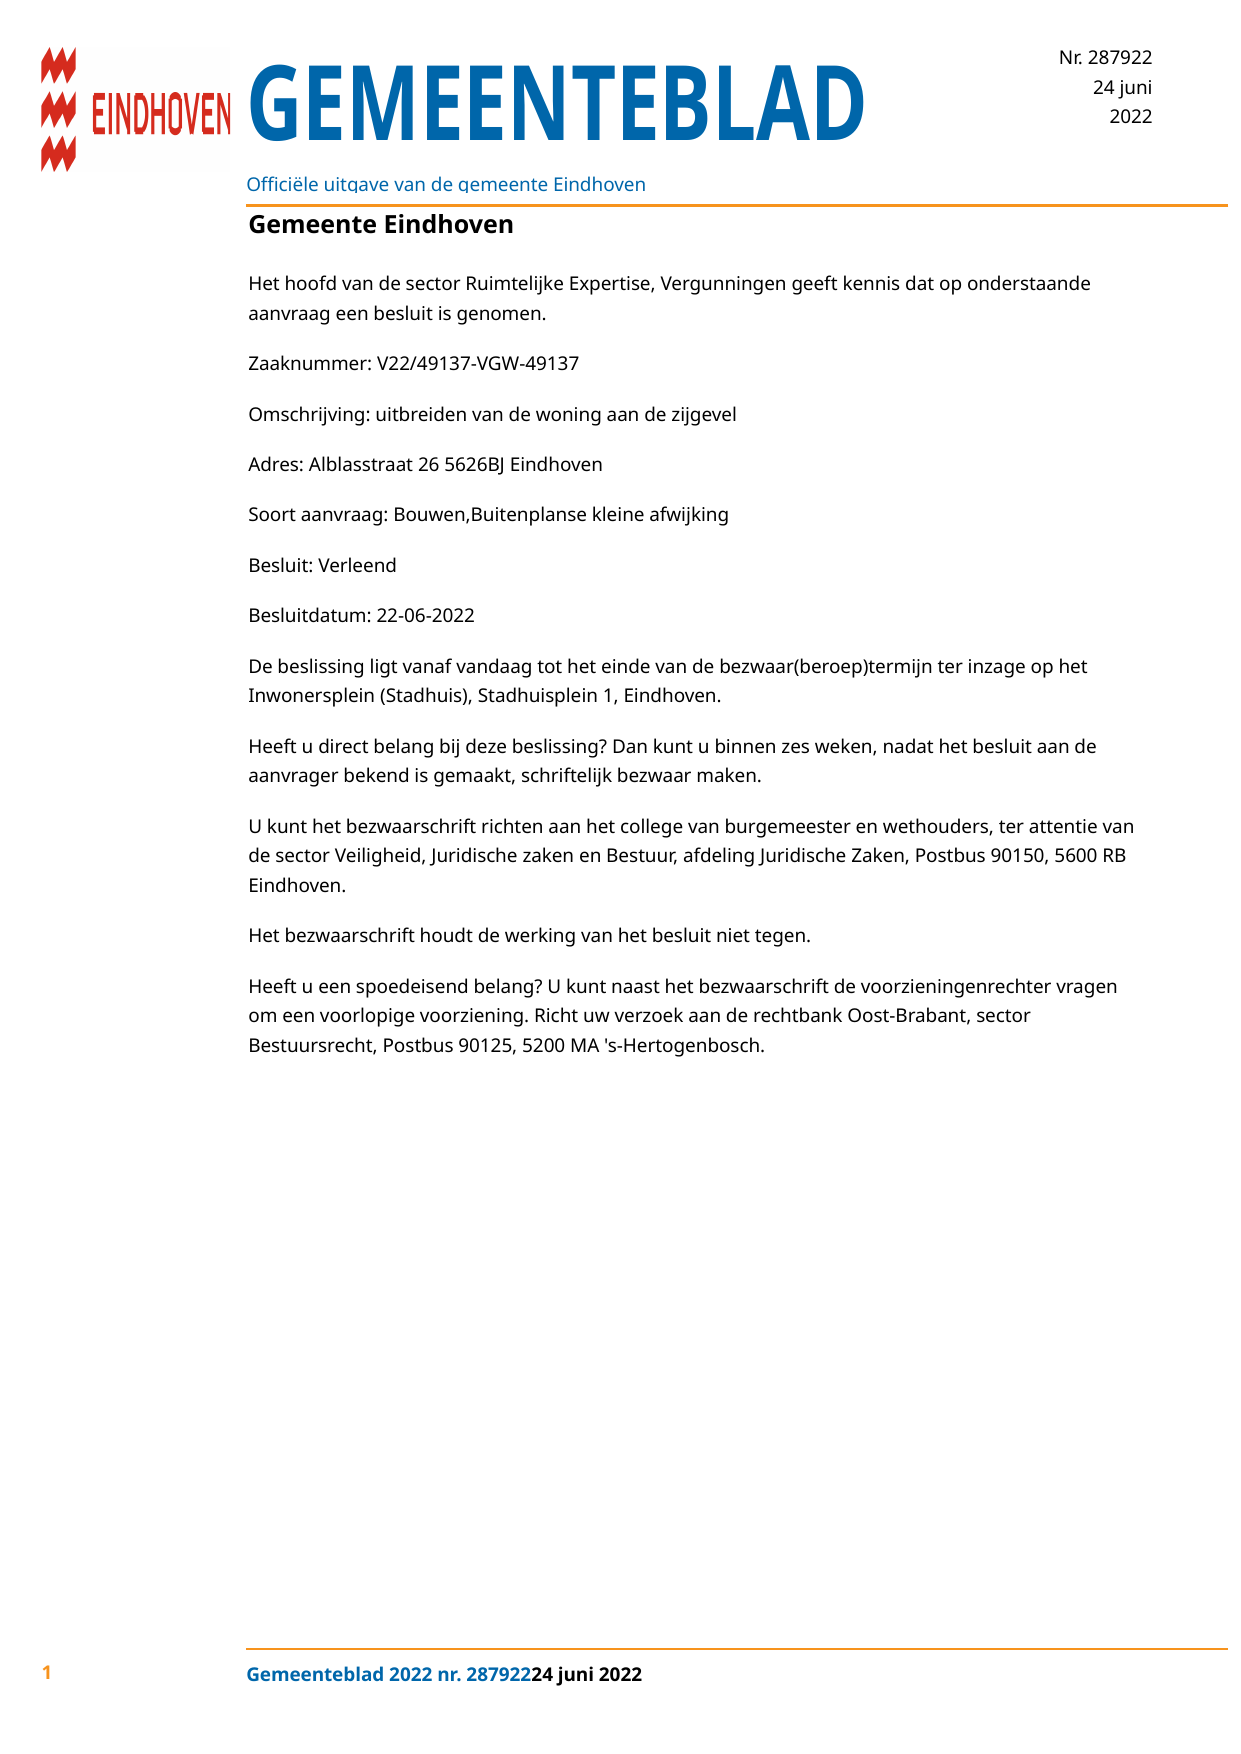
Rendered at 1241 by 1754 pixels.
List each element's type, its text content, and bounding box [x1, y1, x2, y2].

text Het bezwaarschrift houdt de werking van het besluit niet tegen. [248, 922, 1152, 948]
text Omschrijving: uitbreiden van de woning aan de zijgevel [248, 401, 1152, 426]
text U kunt het bezwaarschrift richten aan het college van burgemeester en wethouders, ter attentie van de sector Veiligheid, Juridische zaken en Bestuur, afdeling Juridische Zaken, Postbus 90150, 5600 RB Eindhoven. [248, 813, 1152, 898]
text Gemeente Eindhoven [248, 207, 1152, 241]
text De beslissing ligt vanaf vandaag tot het einde van de bezwaar(beroep)termijn ter inzage op het Inwonersplein (Stadhuis), Stadhuisplein 1, Eindhoven. [248, 653, 1152, 708]
text Besluit: Verleend [248, 552, 1152, 578]
text Zaaknummer: V22/49137-VGW-49137 [248, 350, 1152, 376]
text Het hoofd van de sector Ruimtelijke Expertise, Vergunningen geeft kennis dat op onderstaande aanvraag een besluit is genomen. [248, 270, 1152, 326]
text Soort aanvraag: Bouwen,Buitenplanse kleine afwijking [248, 502, 1152, 527]
picture [41, 47, 231, 172]
text Heeft u een spoedeisend belang? U kunt naast het bezwaarschrift de voorzieningenrechter vragen om een voorlopige voorziening. Richt uw verzoek aan de rechtbank Oost-Brabant, sector Bestuursrecht, Postbus 90125, 5200 MA 's-Hertogenbosch. [248, 973, 1152, 1058]
text Besluitdatum: 22-06-2022 [248, 602, 1152, 628]
text Adres: Alblasstraat 26 5626BJ Eindhoven [248, 451, 1152, 477]
text Heeft u direct belang bij deze beslissing? Dan kunt u binnen zes weken, nadat het besluit aan de aanvrager bekend is gemaakt, schriftelijk bezwaar maken. [248, 733, 1152, 788]
